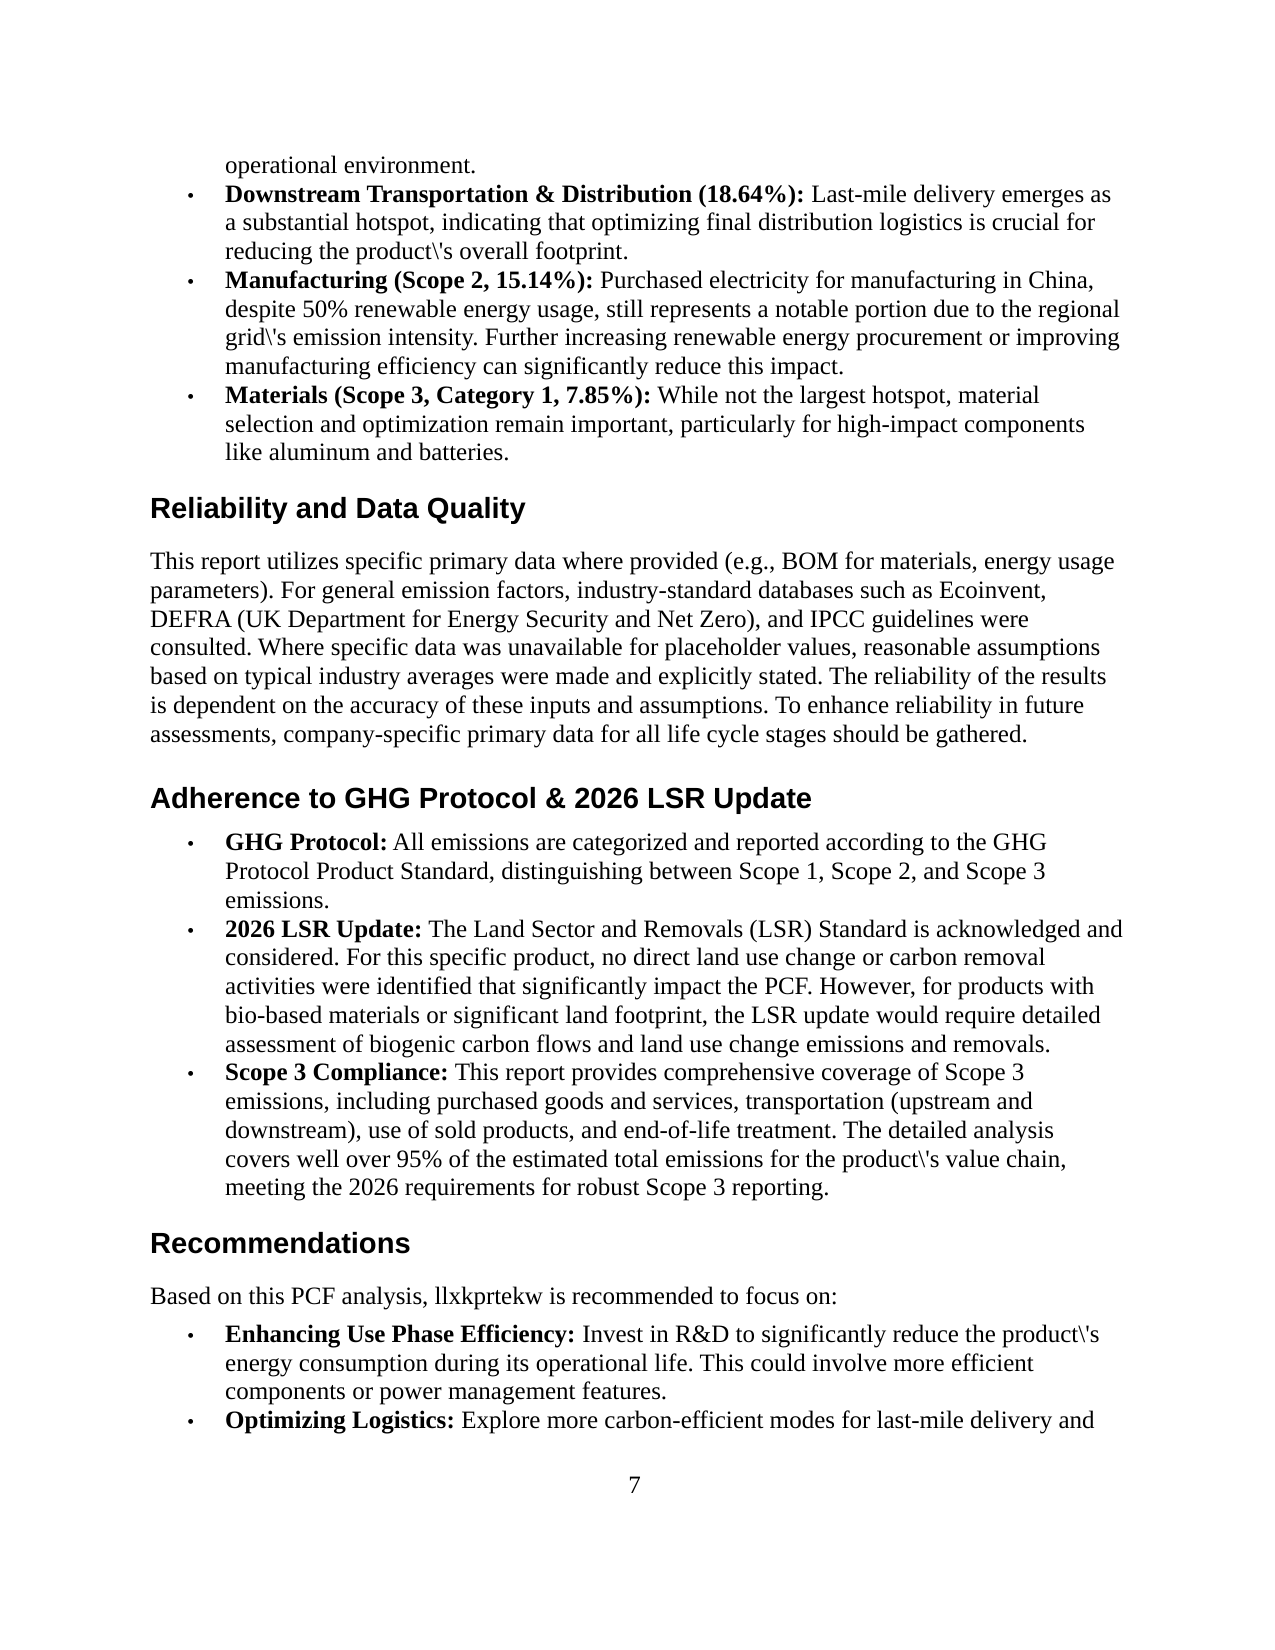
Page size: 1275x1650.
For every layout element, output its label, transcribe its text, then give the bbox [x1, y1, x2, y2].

subtitle Recommendations [150, 1226, 1125, 1260]
list Manufacturing (Scope 2, 15.14%): Purchased electricity for manufacturing in China, despite 50% renewable energy usage, still represents a notable portion due to the regional grid\'s emission intensity. Further increasing renewable energy procurement or improving manufacturing efficiency can significantly reduce this impact. [187, 265, 1125, 380]
text This report utilizes specific primary data where provided (e.g., BOM for materials, energy usage parameters). For general emission factors, industry-standard databases such as Ecoinvent, DEFRA (UK Department for Energy Security and Net Zero), and IPCC guidelines were consulted. Where specific data was unavailable for placeholder values, reasonable assumptions based on typical industry averages were made and explicitly stated. The reliability of the results is dependent on the accuracy of these inputs and assumptions. To enhance reliability in future assessments, company-specific primary data for all life cycle stages should be gathered. [150, 546, 1125, 747]
list Enhancing Use Phase Efficiency: Invest in R&D to significantly reduce the product\'s energy consumption during its operational life. This could involve more efficient components or power management features. [187, 1319, 1125, 1405]
subtitle Reliability and Data Quality [150, 491, 1125, 525]
text Based on this PCF analysis, llxkprtekw is recommended to focus on: [150, 1281, 1125, 1310]
list Optimizing Logistics: Explore more carbon-efficient modes for last-mile delivery and [187, 1405, 1125, 1434]
list Scope 3 Compliance: This report provides comprehensive coverage of Scope 3 emissions, including purchased goods and services, transportation (upstream and downstream), use of sold products, and end-of-life treatment. The detailed analysis covers well over 95% of the estimated total emissions for the product\'s value chain, meeting the 2026 requirements for robust Scope 3 reporting. [187, 1057, 1125, 1201]
list Materials (Scope 3, Category 1, 7.85%): While not the largest hotspot, material selection and optimization remain important, particularly for high-impact components like aluminum and batteries. [187, 380, 1125, 466]
list operational environment. [187, 150, 1125, 179]
subtitle Adherence to GHG Protocol & 2026 LSR Update [150, 781, 1125, 815]
list GHG Protocol: All emissions are categorized and reported according to the GHG Protocol Product Standard, distinguishing between Scope 1, Scope 2, and Scope 3 emissions. [187, 827, 1125, 914]
list Downstream Transportation & Distribution (18.64%): Last-mile delivery emerges as a substantial hotspot, indicating that optimizing final distribution logistics is crucial for reducing the product\'s overall footprint. [187, 179, 1125, 265]
list 2026 LSR Update: The Land Sector and Removals (LSR) Standard is acknowledged and considered. For this specific product, no direct land use change or carbon removal activities were identified that significantly impact the PCF. However, for products with bio-based materials or significant land footprint, the LSR update would require detailed assessment of biogenic carbon flows and land use change emissions and removals. [187, 914, 1125, 1057]
